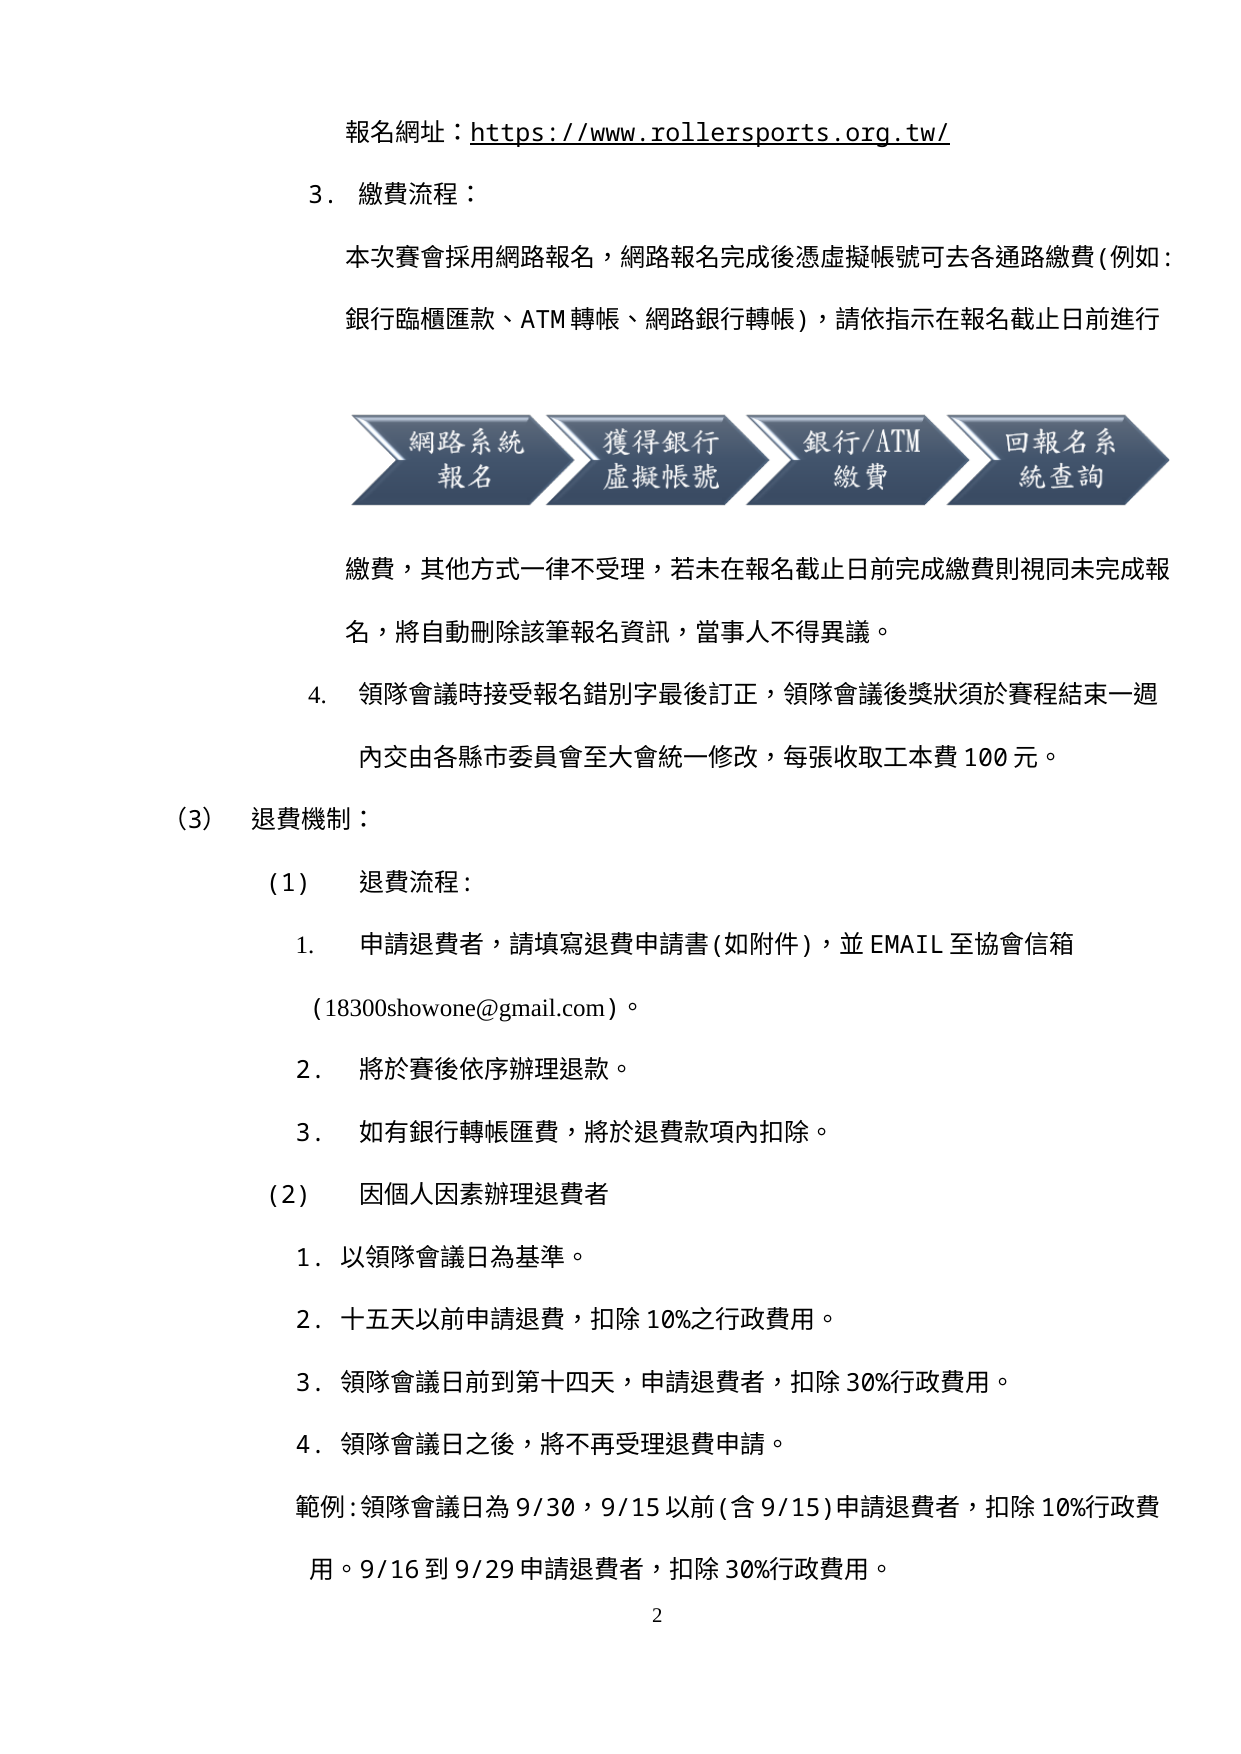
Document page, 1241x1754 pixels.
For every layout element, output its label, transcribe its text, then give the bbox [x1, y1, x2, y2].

text 本次賽會採用網路報名，網路報名完成後憑虛擬帳號可去各通路繳費(例如:銀行臨櫃匯款、ATM轉帳、網路銀行轉帳)，請依指示在報名截止日前進行繳費，其他方式一律不受理，若未在報名截止日前完成繳費則視同未完成報名，將自動刪除該筆報名資訊，當事人不得異議。 [345, 214, 1181, 651]
list 領隊會議時接受報名錯別字最後訂正，領隊會議後獎狀須於賽程結束一週內交由各縣市委員會至大會統一修改，每張收取工本費100元。 [308, 651, 1181, 776]
text 3. 領隊會議日前到第十四天，申請退費者，扣除30%行政費用。 [295, 1339, 1181, 1401]
list 退費機制： [162, 776, 1181, 839]
list 申請退費者，請填寫退費申請書(如附件)，並EMAIL至協會信箱(18300showone@gmail.com)。 [295, 901, 1181, 1026]
text 報名網址：https://www.rollersports.org.tw/ [345, 89, 1181, 151]
list 因個人因素辦理退費者 [266, 1151, 1181, 1214]
text 範例:領隊會議日為9/30，9/15以前(含9/15)申請退費者，扣除10%行政費用。9/16到9/29申請退費者，扣除30%行政費用。 [295, 1464, 1181, 1589]
text 4. 領隊會議日之後，將不再受理退費申請。 [295, 1401, 1181, 1464]
list 將於賽後依序辦理退款。 [295, 1026, 1181, 1089]
text 1. 以領隊會議日為基準。 [295, 1214, 1181, 1276]
text 2. 十五天以前申請退費，扣除10%之行政費用。 [295, 1276, 1181, 1339]
list 退費流程: [266, 839, 1181, 901]
list 如有銀行轉帳匯費，將於退費款項內扣除。 [295, 1089, 1181, 1151]
list 繳費流程： [308, 151, 1181, 214]
